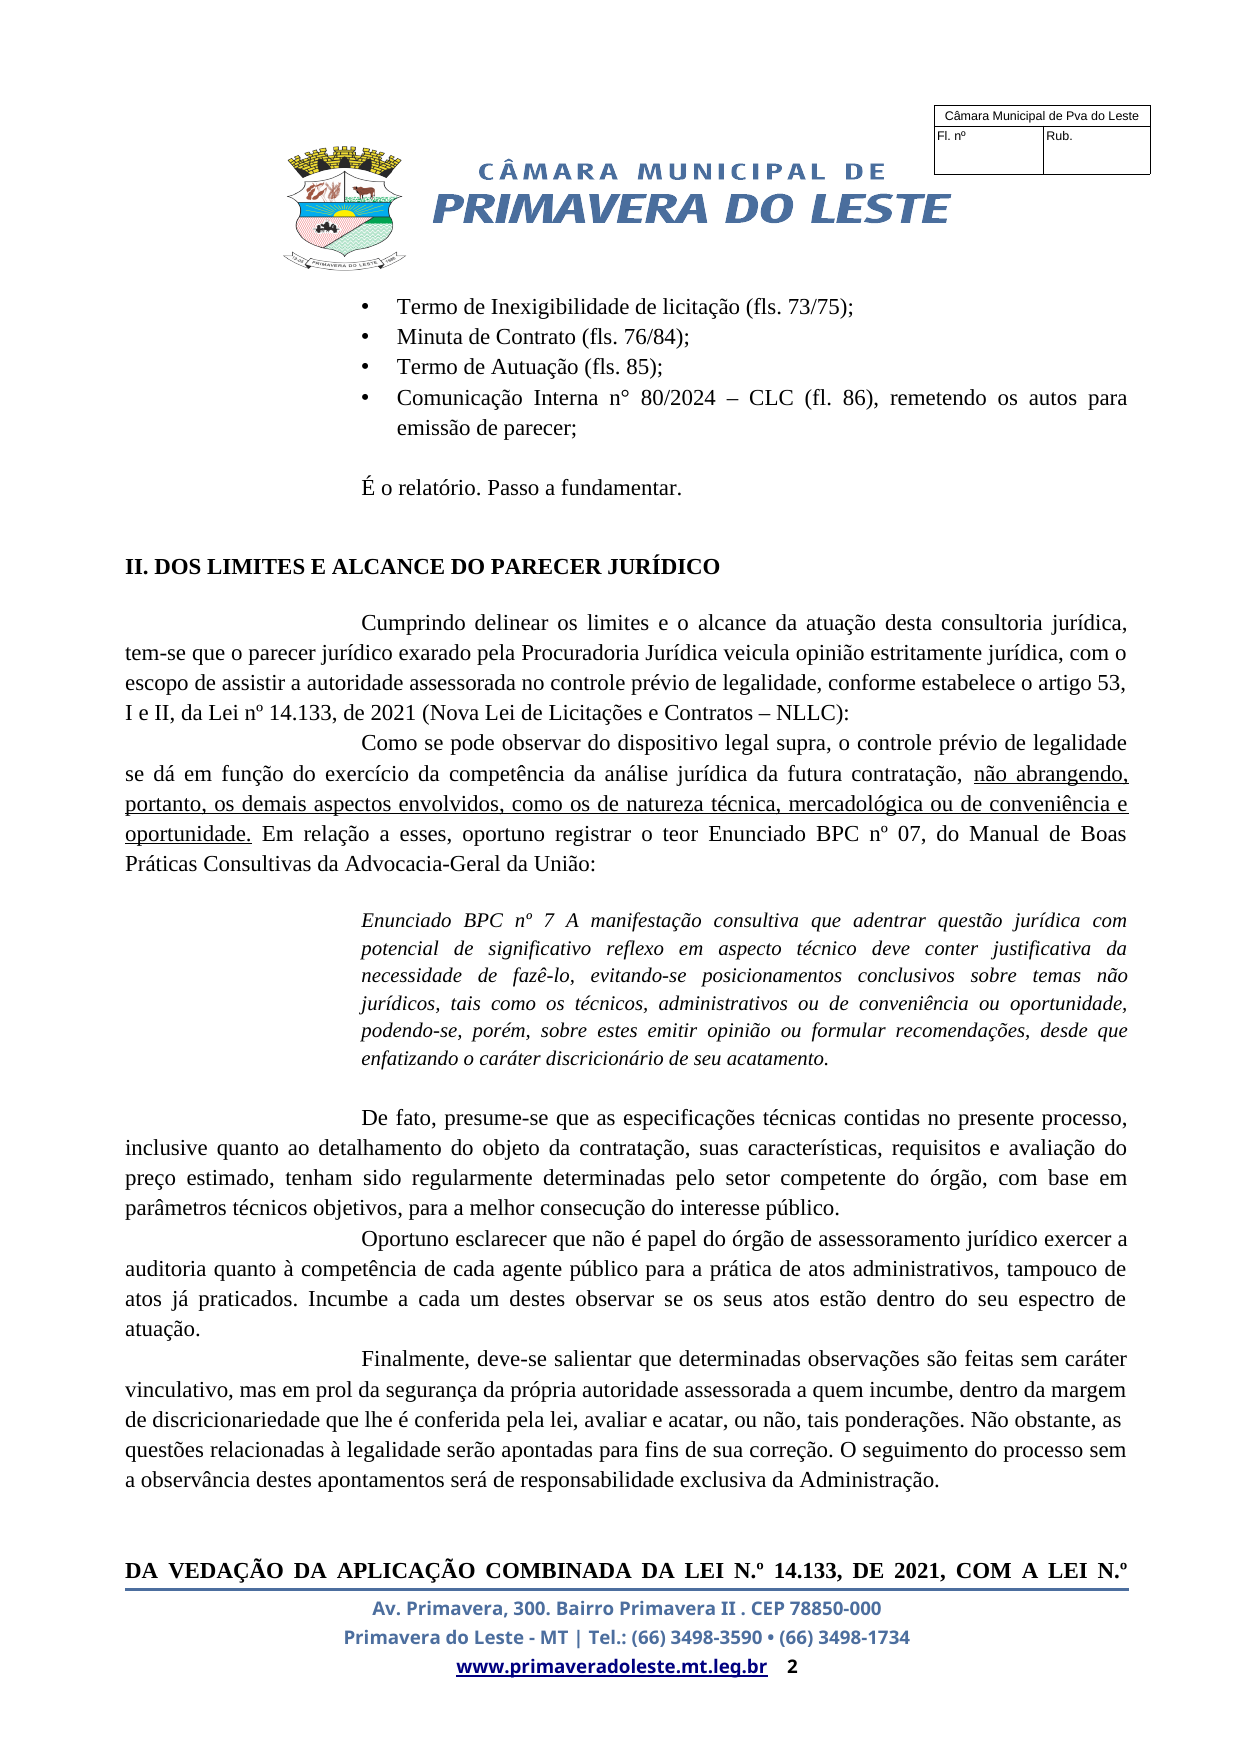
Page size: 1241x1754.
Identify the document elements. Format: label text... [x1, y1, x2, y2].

list Termo de Autuação (fls. 85); [361, 353, 1129, 380]
text oportunidade. Em relação a esses, oportuno registrar o teor Enunciado BPC nº 07, do Manual de Boas Práticas Consultivas da Advocacia-Geral da União: [125, 814, 1129, 877]
picture [935, 138, 1043, 174]
text II. DOS LIMITES E ALCANCE DO PARECER JURÍDICO [125, 553, 1129, 580]
text De fato, presume-se que as especificações técnicas contidas no presente processo, inclusive quanto ao detalhamento do objeto da contratação, suas características, requisitos e avaliação do preço estimado, tenham sido regularmente determinadas pelo setor competente do órgão, com base em parâmetros técnicos objetivos, para a melhor consecução do interesse público. [125, 1104, 1129, 1221]
picture [114, 138, 1089, 280]
list Comunicação Interna n° 80/2024 – CLC (fl. 86), remetendo os autos para emissão de parecer; [361, 383, 1129, 440]
text Enunciado BPC nº 7 A manifestação consultiva que adentrar questão jurídica com potencial de significativo reflexo em aspecto técnico deve conter justificativa da necessidade de fazê-lo, evitando-se posicionamentos conclusivos sobre temas não jurídicos, tais como os técnicos, administrativos ou de conveniência ou oportunidade, podendo-se, porém, sobre estes emitir opinião ou formular recomendações, desde que enfatizando o caráter discricionário de seu acatamento. [361, 908, 1129, 1070]
text questões relacionadas à legalidade serão apontadas para fins de sua correção. O seguimento do processo sem a observância destes apontamentos será de responsabilidade exclusiva da Administração. [125, 1436, 1129, 1493]
text Oportuno esclarecer que não é papel do órgão de assessoramento jurídico exercer a auditoria quanto à competência de cada agente público para a prática de atos administrativos, tampouco de atos já praticados. Incumbe a cada um destes observar se os seus atos estão dentro do seu espectro de atuação. [125, 1225, 1129, 1342]
list Termo de Inexigibilidade de licitação (fls. 73/75); [361, 258, 1129, 319]
text Cumprindo delinear os limites e o alcance da atuação desta consultoria jurídica, tem-se que o parecer jurídico exarado pela Procuradoria Jurídica veicula opinião estritamente jurídica, com o escopo de assistir a autoridade assessorada no controle prévio de legalidade, conforme estabelece o artigo 53, I e II, da Lei nº 14.133, de 2021 (Nova Lei de Licitações e Contratos – NLLC): [125, 608, 1129, 726]
text DA VEDAÇÃO DA APLICAÇÃO COMBINADA DA LEI N.º 14.133, DE 2021, COM A LEI N.º [125, 1557, 1129, 1583]
text É o relatório. Passo a fundamentar. [125, 474, 1129, 501]
text Como se pode observar do dispositivo legal supra, o controle prévio de legalidade se dá em função do exercício da competência da análise jurídica da futura contratação, não abrangendo, portanto, os demais aspectos envolvidos, como os de natureza técnica, mercadológica ou de conveniência e [125, 729, 1129, 813]
text Finalmente, deve-se salientar que determinadas observações são feitas sem caráter vinculativo, mas em prol da segurança da própria autoridade assessorada a quem incumbe, dentro da margem de discricionariedade que lhe é conferida pela lei, avaliar e acatar, ou não, tais ponderações. Não obstante, as [125, 1346, 1129, 1432]
list Minuta de Contrato (fls. 76/84); [361, 323, 1129, 349]
picture [1044, 138, 1089, 174]
